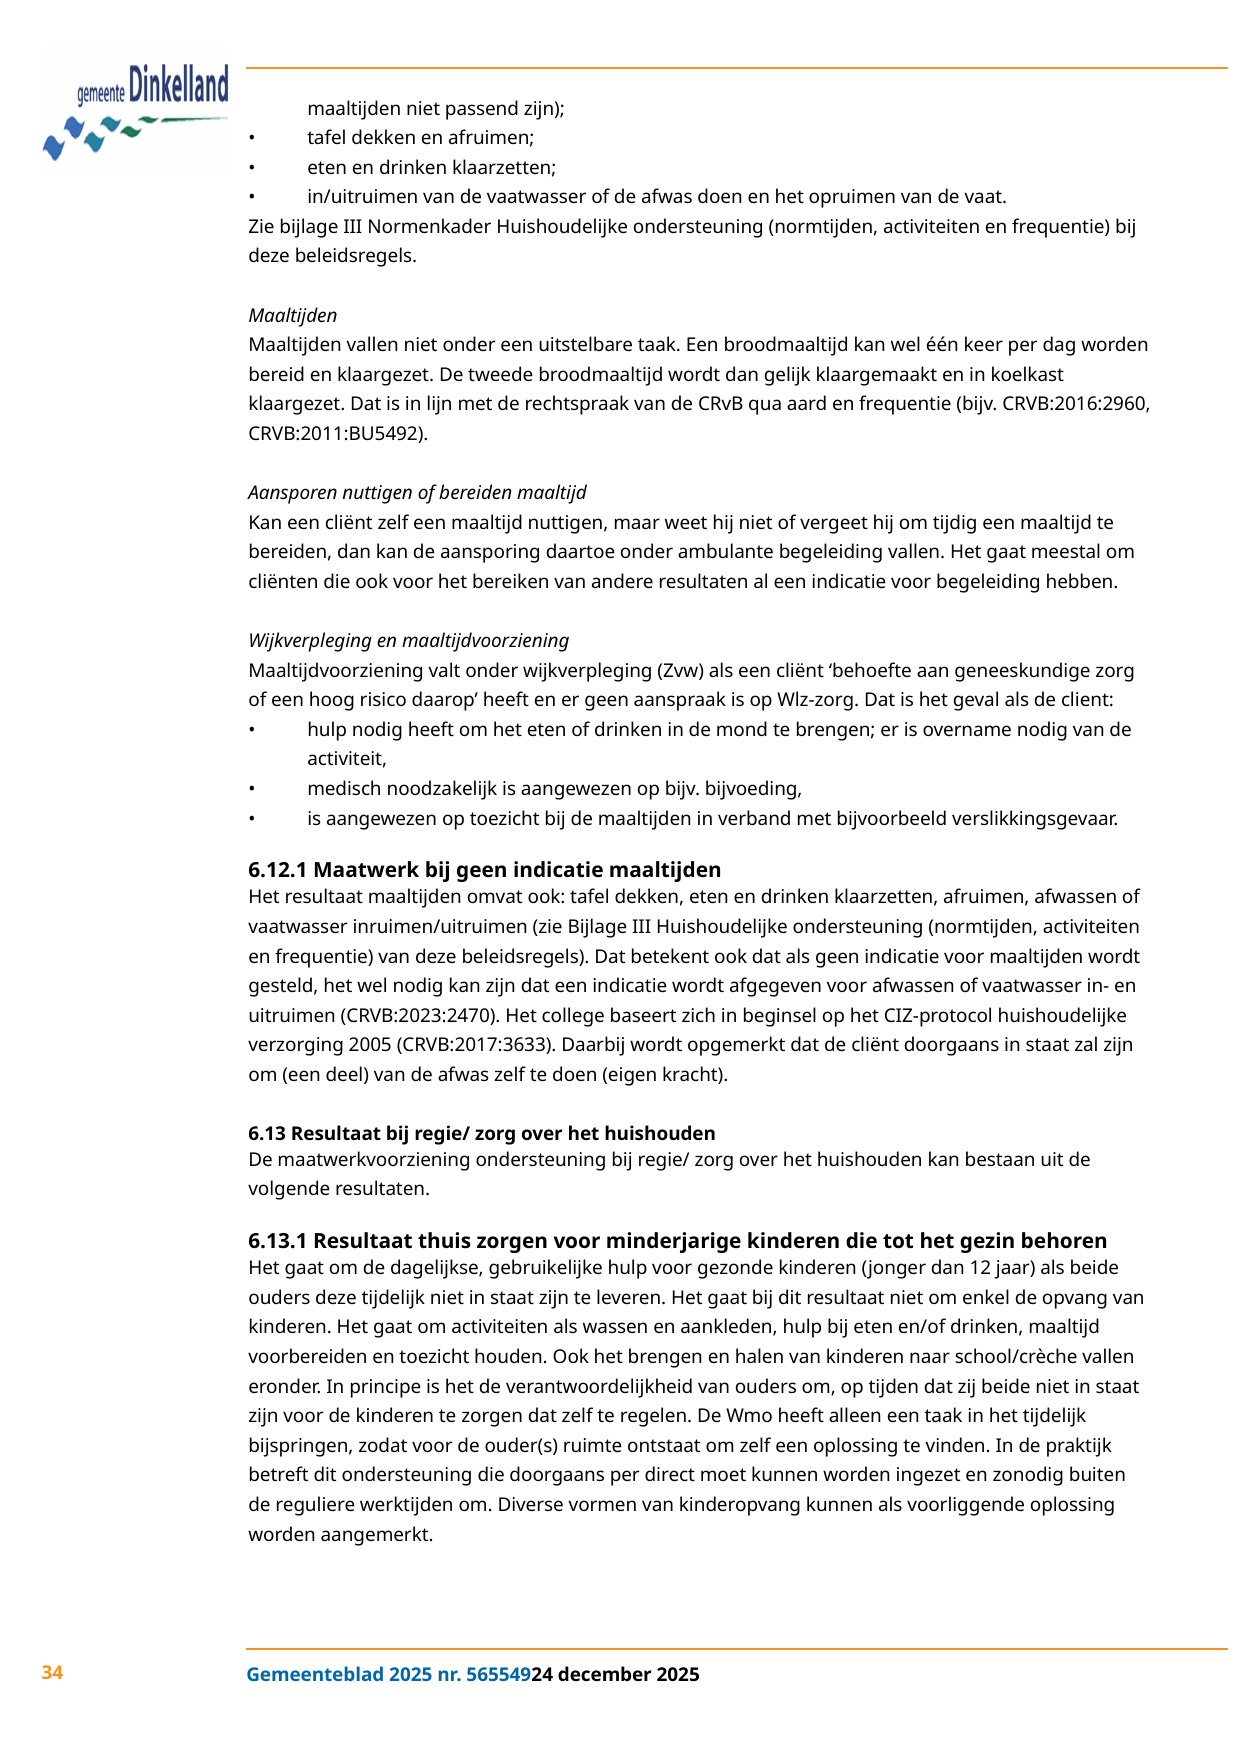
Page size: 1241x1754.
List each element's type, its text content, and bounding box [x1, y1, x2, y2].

text Maaltijdvoorziening valt onder wijkverpleging (Zvw) als een cliënt ‘behoefte aan geneeskundige zorg of een hoog risico daarop’ heeft en er geen aanspraak is op Wlz-zorg. Dat is het geval als de client: [248, 657, 1152, 712]
text Aansporen nuttigen of bereiden maaltijd [248, 479, 1152, 505]
text Zie bijlage III Normenkader Huishoudelijke ondersteuning (normtijden, activiteiten en frequentie) bij deze beleidsregels. [248, 213, 1152, 268]
list is aangewezen op toezicht bij de maaltijden in verband met bijvoorbeeld verslikkingsgevaar. [248, 805, 1152, 831]
text 6.13.1 Resultaat thuis zorgen voor minderjarige kinderen die tot het gezin behoren [248, 1226, 1152, 1254]
text Wijkverpleging en maaltijdvoorziening [248, 627, 1152, 653]
text Het gaat om de dagelijkse, gebruikelijke hulp voor gezonde kinderen (jonger dan 12 jaar) als beide ouders deze tijdelijk niet in staat zijn te leveren. Het gaat bij dit resultaat niet om enkel de opvang van kinderen. Het gaat om activiteiten als wassen en aankleden, hulp bij eten en/of drinken, maaltijd voorbereiden en toezicht houden. Ook het brengen en halen van kinderen naar school/crèche vallen eronder. In principe is het de verantwoordelijkheid van ouders om, op tijden dat zij beide niet in staat zijn voor de kinderen te zorgen dat zelf te regelen. De Wmo heeft alleen een taak in het tijdelijk bijspringen, zodat voor de ouder(s) ruimte ontstaat om zelf een oplossing te vinden. In de praktijk betreft dit ondersteuning die doorgaans per direct moet kunnen worden ingezet en zonodig buiten de reguliere werktijden om. Diverse vormen van kinderopvang kunnen als voorliggende oplossing worden aangemerkt. [248, 1254, 1152, 1546]
text 6.13 Resultaat bij regie/ zorg over het huishouden [248, 1120, 1152, 1146]
text Maaltijden vallen niet onder een uitstelbare taak. Een broodmaaltijd kan wel één keer per dag worden bereid en klaargezet. De tweede broodmaaltijd wordt dan gelijk klaargemaakt en in koelkast klaargezet. Dat is in lijn met de rechtspraak van de CRvB qua aard en frequentie (bijv. CRVB:2016:2960, CRVB:2011:BU5492). [248, 331, 1152, 446]
list eten en drinken klaarzetten; [248, 154, 1152, 180]
picture [41, 47, 231, 172]
list maaltijden niet passend zijn); [248, 95, 1152, 121]
text De maatwerkvoorziening ondersteuning bij regie/ zorg over het huishouden kan bestaan uit de volgende resultaten. [248, 1146, 1152, 1201]
text Kan een cliënt zelf een maaltijd nuttigen, maar weet hij niet of vergeet hij om tijdig een maaltijd te bereiden, dan kan de aansporing daartoe onder ambulante begeleiding vallen. Het gaat meestal om cliënten die ook voor het bereiken van andere resultaten al een indicatie voor begeleiding hebben. [248, 509, 1152, 594]
list medisch noodzakelijk is aangewezen op bijv. bijvoeding, [248, 775, 1152, 801]
text Maaltijden [248, 302, 1152, 328]
list hulp nodig heeft om het eten of drinken in de mond te brengen; er is overname nodig van de activiteit, [248, 716, 1152, 771]
text Het resultaat maaltijden omvat ook: tafel dekken, eten en drinken klaarzetten, afruimen, afwassen of vaatwasser inruimen/uitruimen (zie Bijlage III Huishoudelijke ondersteuning (normtijden, activiteiten en frequentie) van deze beleidsregels). Dat betekent ook dat als geen indicatie voor maaltijden wordt gesteld, het wel nodig kan zijn dat een indicatie wordt afgegeven voor afwassen of vaatwasser in- en uitruimen (CRVB:2023:2470). Het college baseert zich in beginsel op het CIZ-protocol huishoudelijke verzorging 2005 (CRVB:2017:3633). Daarbij wordt opgemerkt dat de cliënt doorgaans in staat zal zijn om (een deel) van de afwas zelf te doen (eigen kracht). [248, 884, 1152, 1087]
list tafel dekken en afruimen; [248, 124, 1152, 150]
list in/uitruimen van de vaatwasser of de afwas doen en het opruimen van de vaat. [248, 183, 1152, 209]
text 6.12.1 Maatwerk bij geen indicatie maaltijden [248, 855, 1152, 884]
